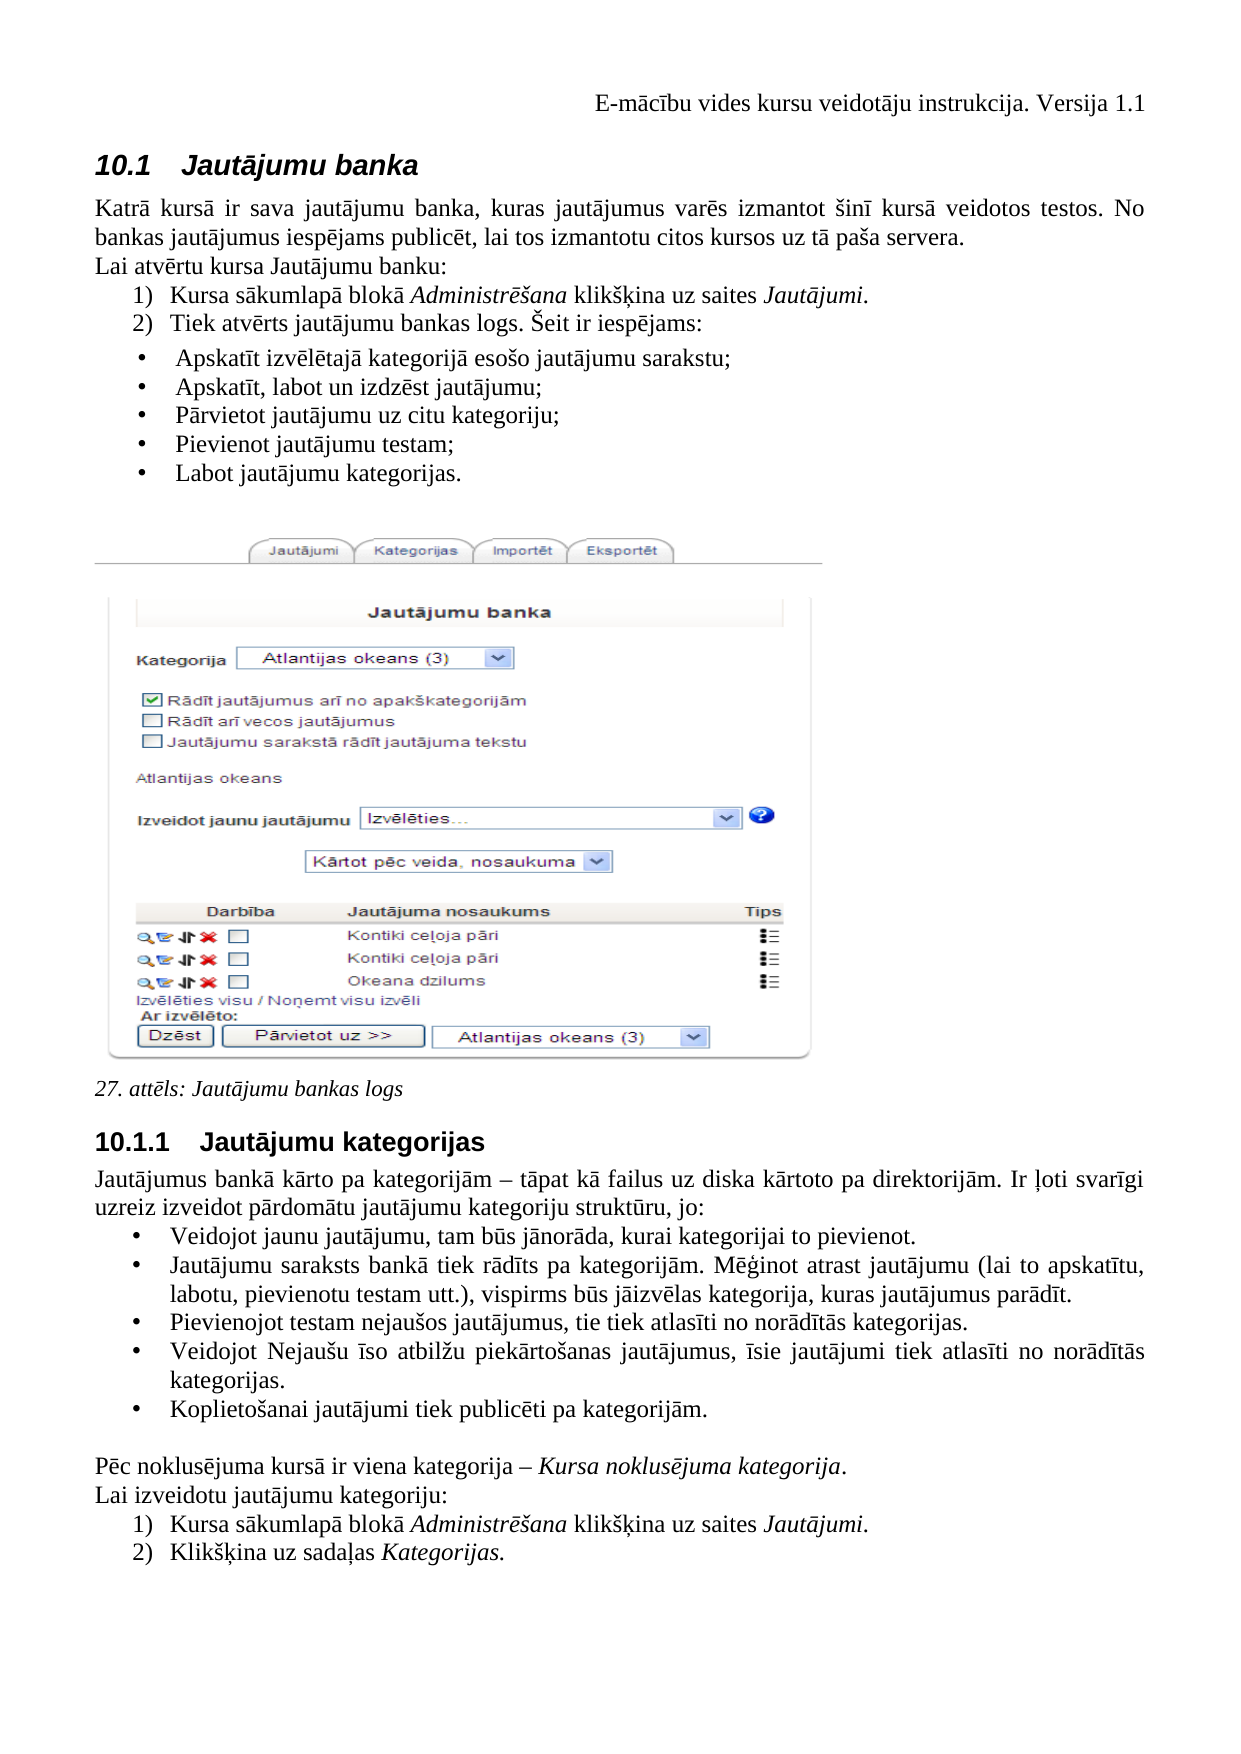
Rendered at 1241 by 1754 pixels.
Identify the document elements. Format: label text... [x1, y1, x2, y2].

text Lai atvērtu kursa Jautājumu banku: [94, 251, 1146, 280]
list Koplietošanai jautājumi tiek publicēti pa kategorijām. [132, 1394, 1146, 1422]
list Kursa sākumlapā blokā Administrēšana klikšķina uz saites Jautājumi. [132, 1509, 1146, 1537]
list Jautājumu saraksts bankā tiek rādīts pa kategorijām. Mēģinot atrast jautājumu (lai to apskatītu, labotu, pievienotu testam utt.), vispirms būs jāizvēlas kategorija, kuras jautājumus parādīt. [132, 1250, 1146, 1307]
subtitle Jautājumu banka [94, 147, 1146, 181]
list Kursa sākumlapā blokā Administrēšana klikšķina uz saites Jautājumi. [132, 280, 1146, 308]
picture [94, 533, 823, 1063]
list Klikšķina uz sadaļas Kategorijas. [132, 1537, 1146, 1566]
table_header [772, 337, 1146, 492]
text 27. attēls: Jautājumu bankas logs [94, 1075, 1060, 1101]
subtitle Jautājumu kategorijas [94, 1126, 1146, 1157]
list Pievienojot testam nejaušos jautājumus, tie tiek atlasīti no norādītās kategorijas. [132, 1307, 1146, 1336]
text Lai izveidotu jautājumu kategoriju: [94, 1480, 1146, 1509]
text Jautājumus bankā kārto pa kategorijām – tāpat kā failus uz diska kārtoto pa direktorijām. Ir ļoti svarīgi uzreiz izveidot pārdomātu jautājumu kategoriju struktūru, jo: [94, 1164, 1146, 1221]
list Tiek atvērts jautājumu bankas logs. Šeit ir iespējams: [132, 308, 1146, 337]
text Pēc noklusējuma kursā ir viena kategorija – Kursa noklusējuma kategorija. [94, 1451, 1146, 1480]
list Veidojot jaunu jautājumu, tam būs jānorāda, kurai kategorijai to pievienot. [132, 1221, 1146, 1250]
list Veidojot Nejaušu īso atbilžu piekārtošanas jautājumus, īsie jautājumi tiek atlasīti no norādītās kategorijas. [132, 1336, 1146, 1394]
table_header Apskatīt izvēlētajā kategorijā esošo jautājumu sarakstu; Apskatīt, labot un izdzēst jautājumu; Pārvietot jautājumu uz citu kategoriju; Pievienot jautājumu testam; Labot jautājumu kategorijas. [95, 337, 772, 492]
text Katrā kursā ir sava jautājumu banka, kuras jautājumus varēs izmantot šinī kursā veidotos testos. No bankas jautājumus iespējams publicēt, lai tos izmantotu citos kursos uz tā paša servera. [94, 193, 1146, 251]
